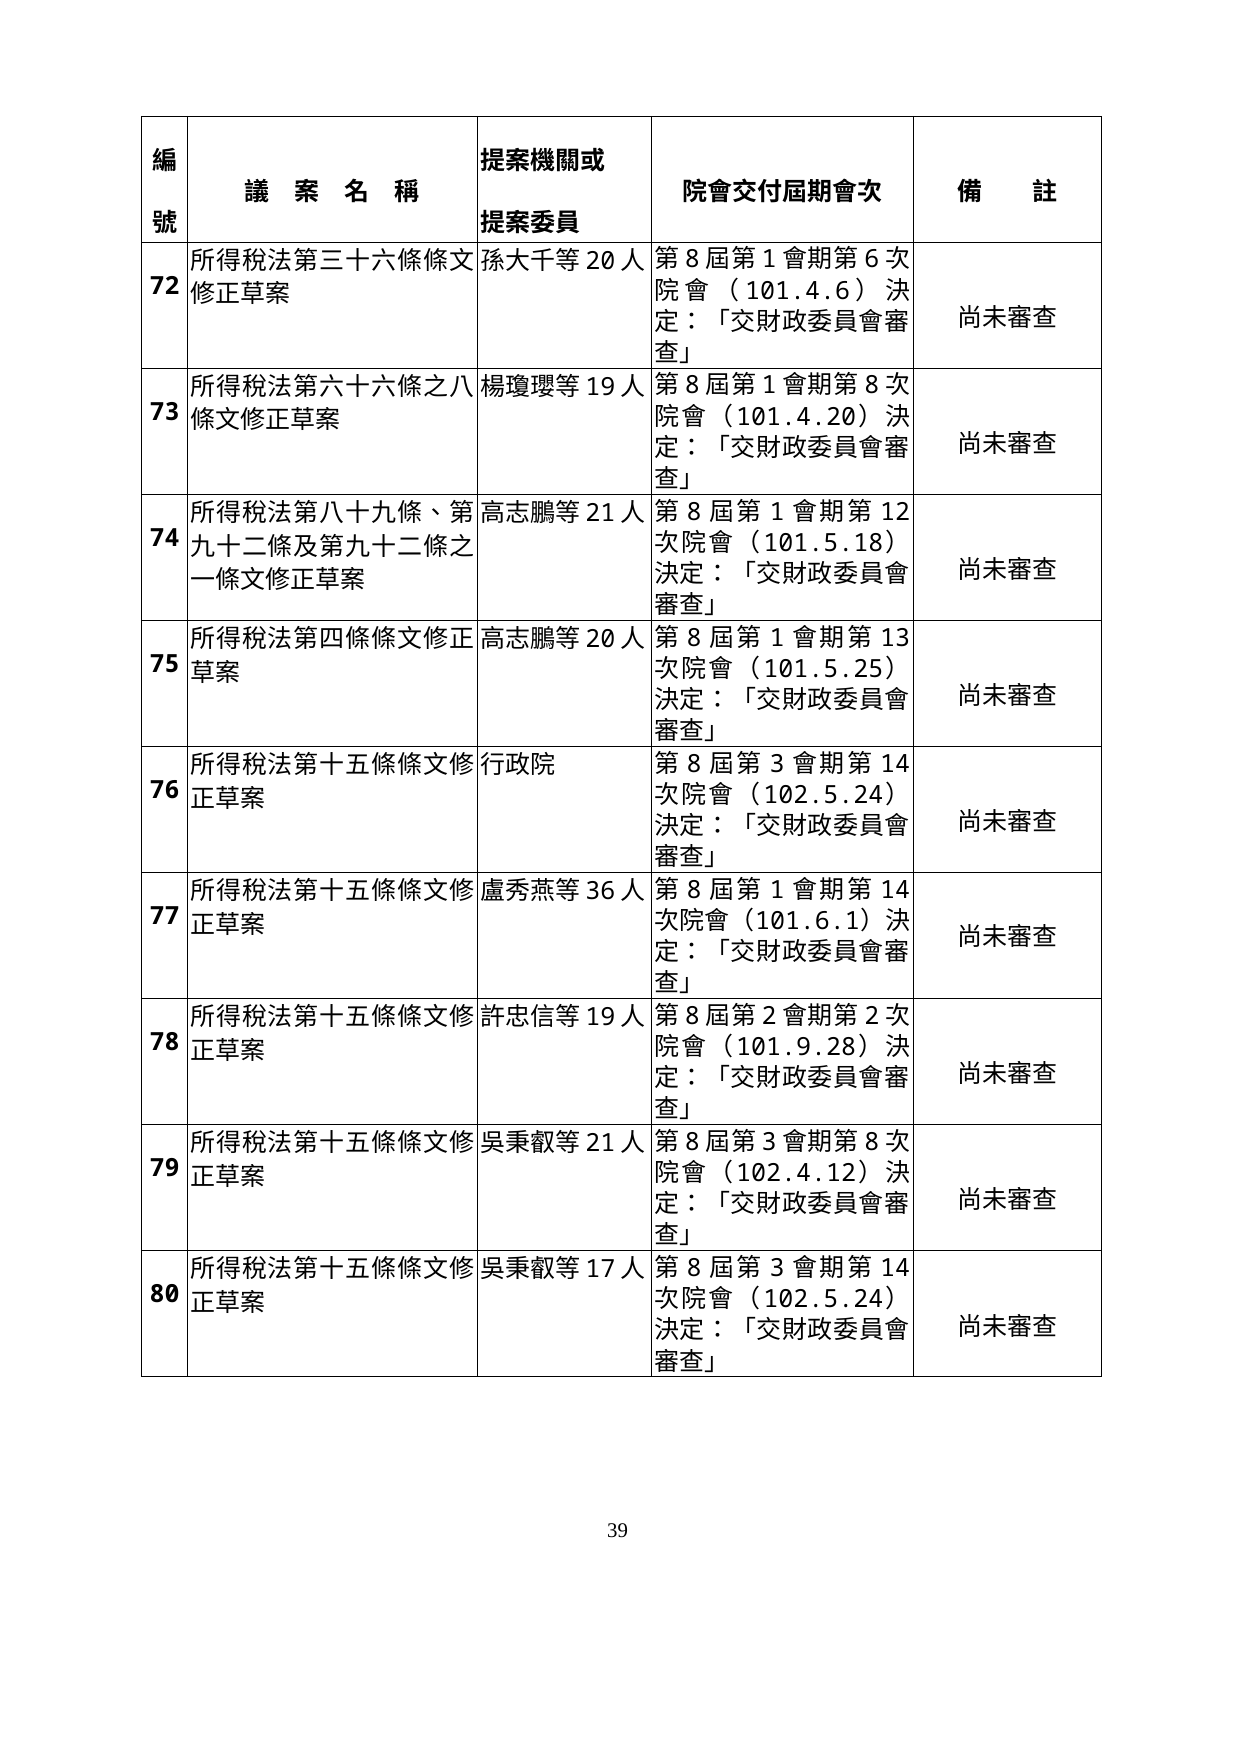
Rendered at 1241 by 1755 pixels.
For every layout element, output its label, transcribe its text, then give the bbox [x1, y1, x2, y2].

table_cell 80 [142, 1251, 187, 1376]
table_cell 吳秉叡等21人 [478, 1125, 651, 1250]
table_cell 所得稅法第八十九條、第九十二條及第九十二條之一條文修正草案 [188, 495, 477, 620]
table_cell 76 [142, 747, 187, 872]
table_cell 第8屆第3會期第8次院會（102.4.12）決定：「交財政委員會審查」 [652, 1125, 913, 1250]
table_cell 尚未審查 [914, 747, 1101, 872]
table_cell 第8屆第1會期第8次院會（101.4.20）決定：「交財政委員會審查」 [652, 369, 913, 494]
table_header 提案機關或 提案委員 [478, 117, 651, 242]
table_cell 所得稅法第十五條條文修正草案 [188, 1251, 477, 1376]
table_cell 第8屆第1會期第13次院會（101.5.25）決定：「交財政委員會審查」 [652, 621, 913, 746]
table_header 備 註 [914, 117, 1101, 242]
table_cell 74 [142, 495, 187, 620]
table_cell 第8屆第1會期第14次院會（101.6.1）決定：「交財政委員會審查」 [652, 873, 913, 998]
table_cell 所得稅法第十五條條文修正草案 [188, 1125, 477, 1250]
table_cell 高志鵬等21人 [478, 495, 651, 620]
table_cell 吳秉叡等17人 [478, 1251, 651, 1376]
table_cell 所得稅法第四條條文修正草案 [188, 621, 477, 746]
table_cell 所得稅法第十五條條文修正草案 [188, 747, 477, 872]
table_cell 所得稅法第三十六條條文修正草案 [188, 243, 477, 368]
table_cell 許忠信等19人 [478, 999, 651, 1124]
table_cell 72 [142, 243, 187, 368]
table_cell 尚未審查 [914, 243, 1101, 368]
table_header 院會交付屆期會次 [652, 117, 913, 242]
table_cell 楊瓊瓔等19人 [478, 369, 651, 494]
table_cell 第8屆第3會期第14次院會（102.5.24）決定：「交財政委員會審查」 [652, 747, 913, 872]
table_header 議 案 名 稱 [188, 117, 477, 242]
table_cell 所得稅法第六十六條之八條文修正草案 [188, 369, 477, 494]
table_cell 77 [142, 873, 187, 998]
table_cell 第8屆第2會期第2次院會（101.9.28）決定：「交財政委員會審查」 [652, 999, 913, 1124]
table_cell 所得稅法第十五條條文修正草案 [188, 873, 477, 998]
table_cell 行政院 [478, 747, 651, 872]
table_cell 尚未審查 [914, 999, 1101, 1124]
table_cell 尚未審查 [914, 1251, 1101, 1376]
table_cell 79 [142, 1125, 187, 1250]
table_cell 所得稅法第十五條條文修正草案 [188, 999, 477, 1124]
table_cell 尚未審查 [914, 495, 1101, 620]
table_cell 尚未審查 [914, 621, 1101, 746]
table_cell 孫大千等20人 [478, 243, 651, 368]
table_cell 第8屆第3會期第14次院會（102.5.24）決定：「交財政委員會審查」 [652, 1251, 913, 1376]
table_cell 尚未審查 [914, 873, 1101, 998]
table_cell 盧秀燕等36人 [478, 873, 651, 998]
table_cell 第8屆第1會期第12次院會（101.5.18）決定：「交財政委員會審查」 [652, 495, 913, 620]
table_cell 尚未審查 [914, 369, 1101, 494]
table_cell 高志鵬等20人 [478, 621, 651, 746]
table_cell 73 [142, 369, 187, 494]
table_cell 尚未審查 [914, 1125, 1101, 1250]
table_cell 78 [142, 999, 187, 1124]
table_cell 第8屆第1會期第6次院會（101.4.6）決定：「交財政委員會審查」 [652, 243, 913, 368]
table_header 編號 [142, 117, 187, 242]
table_cell 75 [142, 621, 187, 746]
